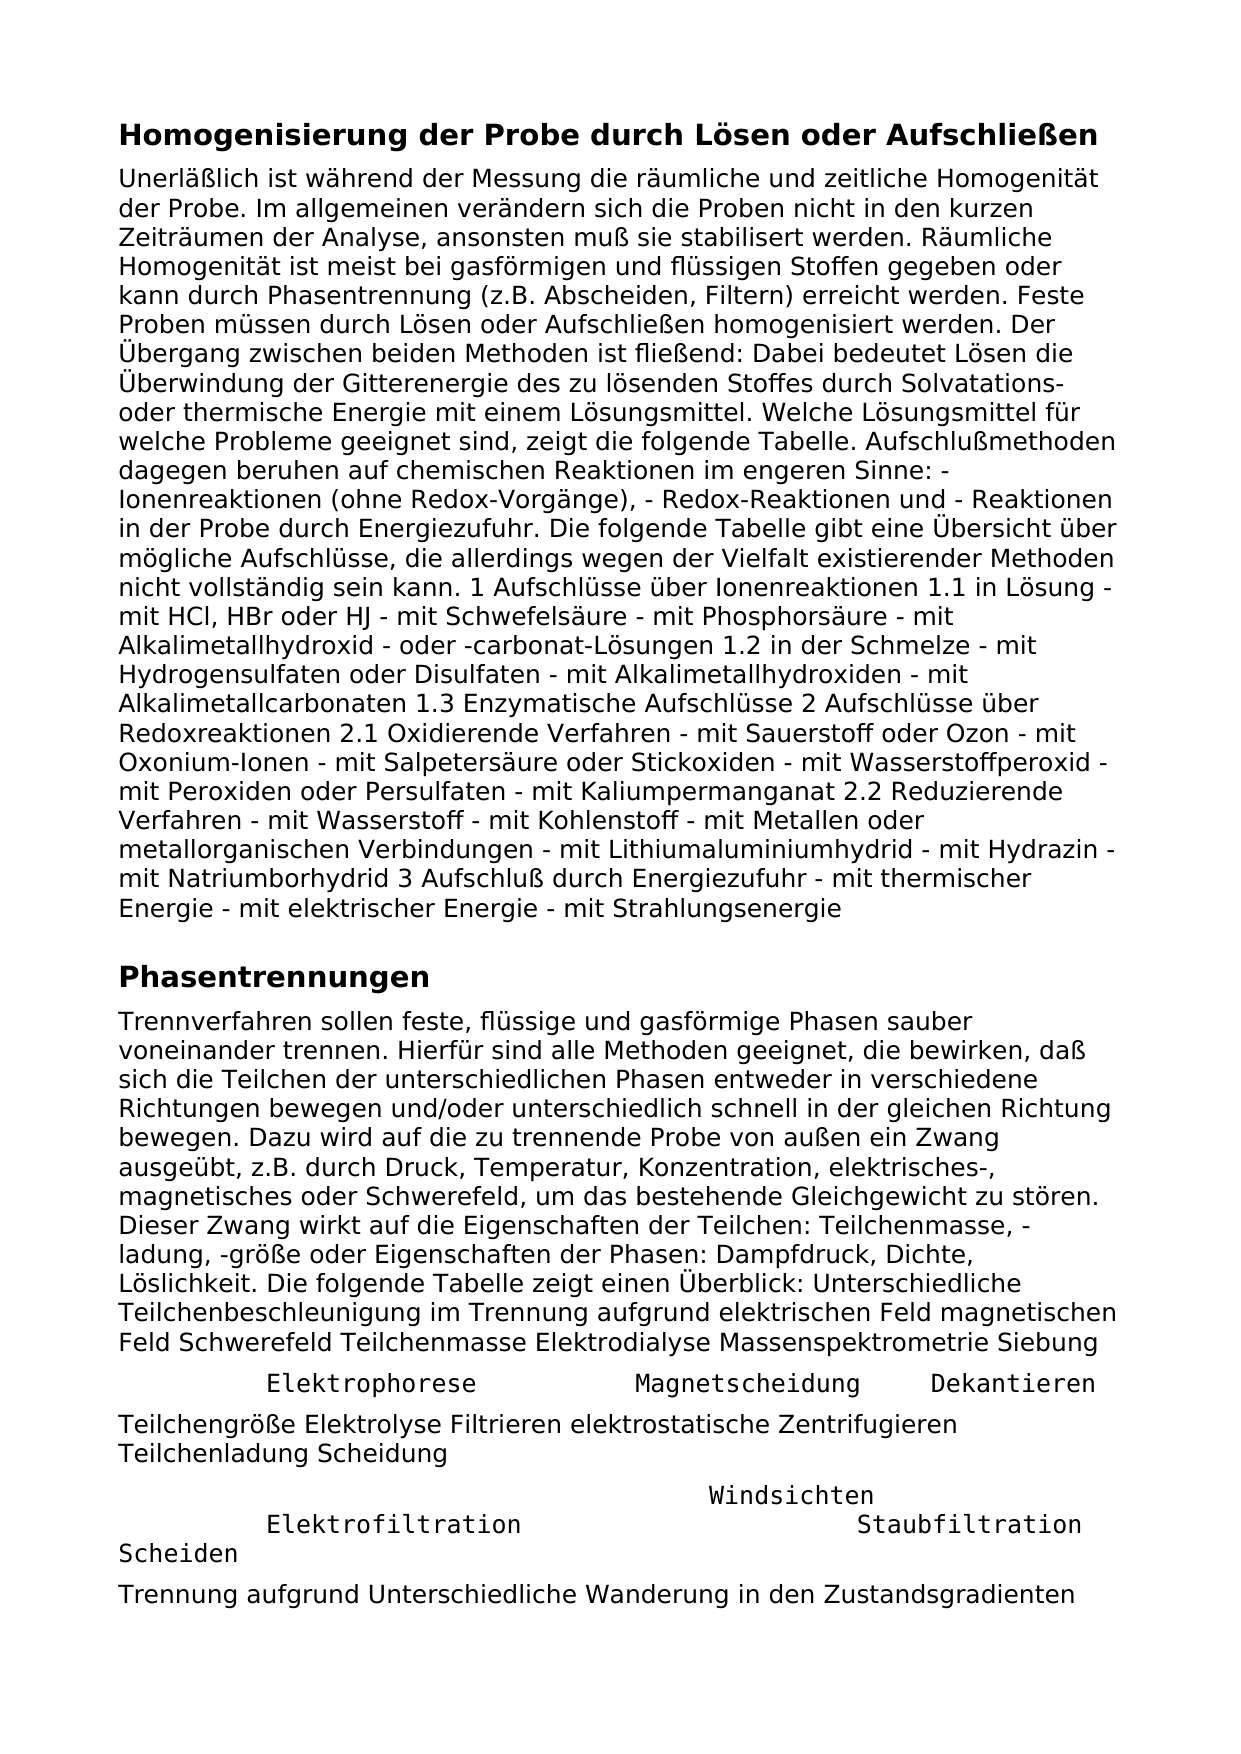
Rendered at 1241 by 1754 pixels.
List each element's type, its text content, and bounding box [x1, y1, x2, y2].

subtitle Homogenisierung der Probe durch Lösen oder Aufschließen [118, 118, 1122, 152]
text Windsichten Elektrofiltration Staubfiltration Scheiden [118, 1481, 1122, 1569]
text Elektrophorese Magnetscheidung Dekantieren [118, 1369, 1122, 1398]
subtitle Phasentrennungen [118, 960, 1122, 994]
text Trennverfahren sollen feste, flüssige und gasförmige Phasen sauber voneinander trennen. Hierfür sind alle Methoden geeignet, die bewirken, daß sich die Teilchen der unterschiedlichen Phasen entweder in verschiedene Richtungen bewegen und/oder unterschiedlich schnell in der gleichen Richtung bewegen. Dazu wird auf die zu trennende Probe von außen ein Zwang ausgeübt, z.B. durch Druck, Temperatur, Konzentration, elektrisches-, magnetisches oder Schwerefeld, um das bestehende Gleichgewicht zu stören. Dieser Zwang wirkt auf die Eigenschaften der Teilchen: Teilchenmasse, -ladung, -größe oder Eigenschaften der Phasen: Dampfdruck, Dichte, Löslichkeit. Die folgende Tabelle zeigt einen Überblick: Unterschiedliche Teilchenbeschleunigung im Trennung aufgrund elektrischen Feld magnetischen Feld Schwerefeld Teilchenmasse Elektrodialyse Massenspektrometrie Siebung [118, 1007, 1122, 1357]
text Trennung aufgrund Unterschiedliche Wanderung in den Zustandsgradienten [118, 1580, 1122, 1609]
text Teilchengröße Elektrolyse Filtrieren elektrostatische Zentrifugieren Teilchenladung Scheidung [118, 1410, 1122, 1469]
text Unerläßlich ist während der Messung die räumliche und zeitliche Homogenität der Probe. Im allgemeinen verändern sich die Proben nicht in den kurzen Zeiträumen der Analyse, ansonsten muß sie stabilisert werden. Räumliche Homogenität ist meist bei gasförmigen und flüssigen Stoffen gegeben oder kann durch Phasentrennung (z.B. Abscheiden, Filtern) erreicht werden. Feste Proben müssen durch Lösen oder Aufschließen homogenisiert werden. Der Übergang zwischen beiden Methoden ist fließend: Dabei bedeutet Lösen die Überwindung der Gitterenergie des zu lösenden Stoffes durch Solvatations- oder thermische Energie mit einem Lösungsmittel. Welche Lösungsmittel für welche Probleme geeignet sind, zeigt die folgende Tabelle. Aufschlußmethoden dagegen beruhen auf chemischen Reaktionen im engeren Sinne: - Ionenreaktionen (ohne Redox-Vorgänge), - Redox-Reaktionen und - Reaktionen in der Probe durch Energiezufuhr. Die folgende Tabelle gibt eine Übersicht über mögliche Aufschlüsse, die allerdings wegen der Vielfalt existierender Methoden nicht vollständig sein kann. 1 Aufschlüsse über Ionenreaktionen 1.1 in Lösung - mit HCl, HBr oder HJ - mit Schwefelsäure - mit Phosphorsäure - mit Alkalimetallhydroxid - oder -carbonat-Lösungen 1.2 in der Schmelze - mit Hydrogensulfaten oder Disulfaten - mit Alkalimetallhydroxiden - mit Alkalimetallcarbonaten 1.3 Enzymatische Aufschlüsse 2 Aufschlüsse über Redoxreaktionen 2.1 Oxidierende Verfahren - mit Sauerstoff oder Ozon - mit Oxonium-Ionen - mit Salpetersäure oder Stickoxiden - mit Wasserstoffperoxid - mit Peroxiden oder Persulfaten - mit Kaliumpermanganat 2.2 Reduzierende Verfahren - mit Wasserstoff - mit Kohlenstoff - mit Metallen oder metallorganischen Verbindungen - mit Lithiumaluminiumhydrid - mit Hydrazin - mit Natriumborhydrid 3 Aufschluß durch Energiezufuhr - mit thermischer Energie - mit elektrischer Energie - mit Strahlungsenergie [118, 164, 1122, 923]
